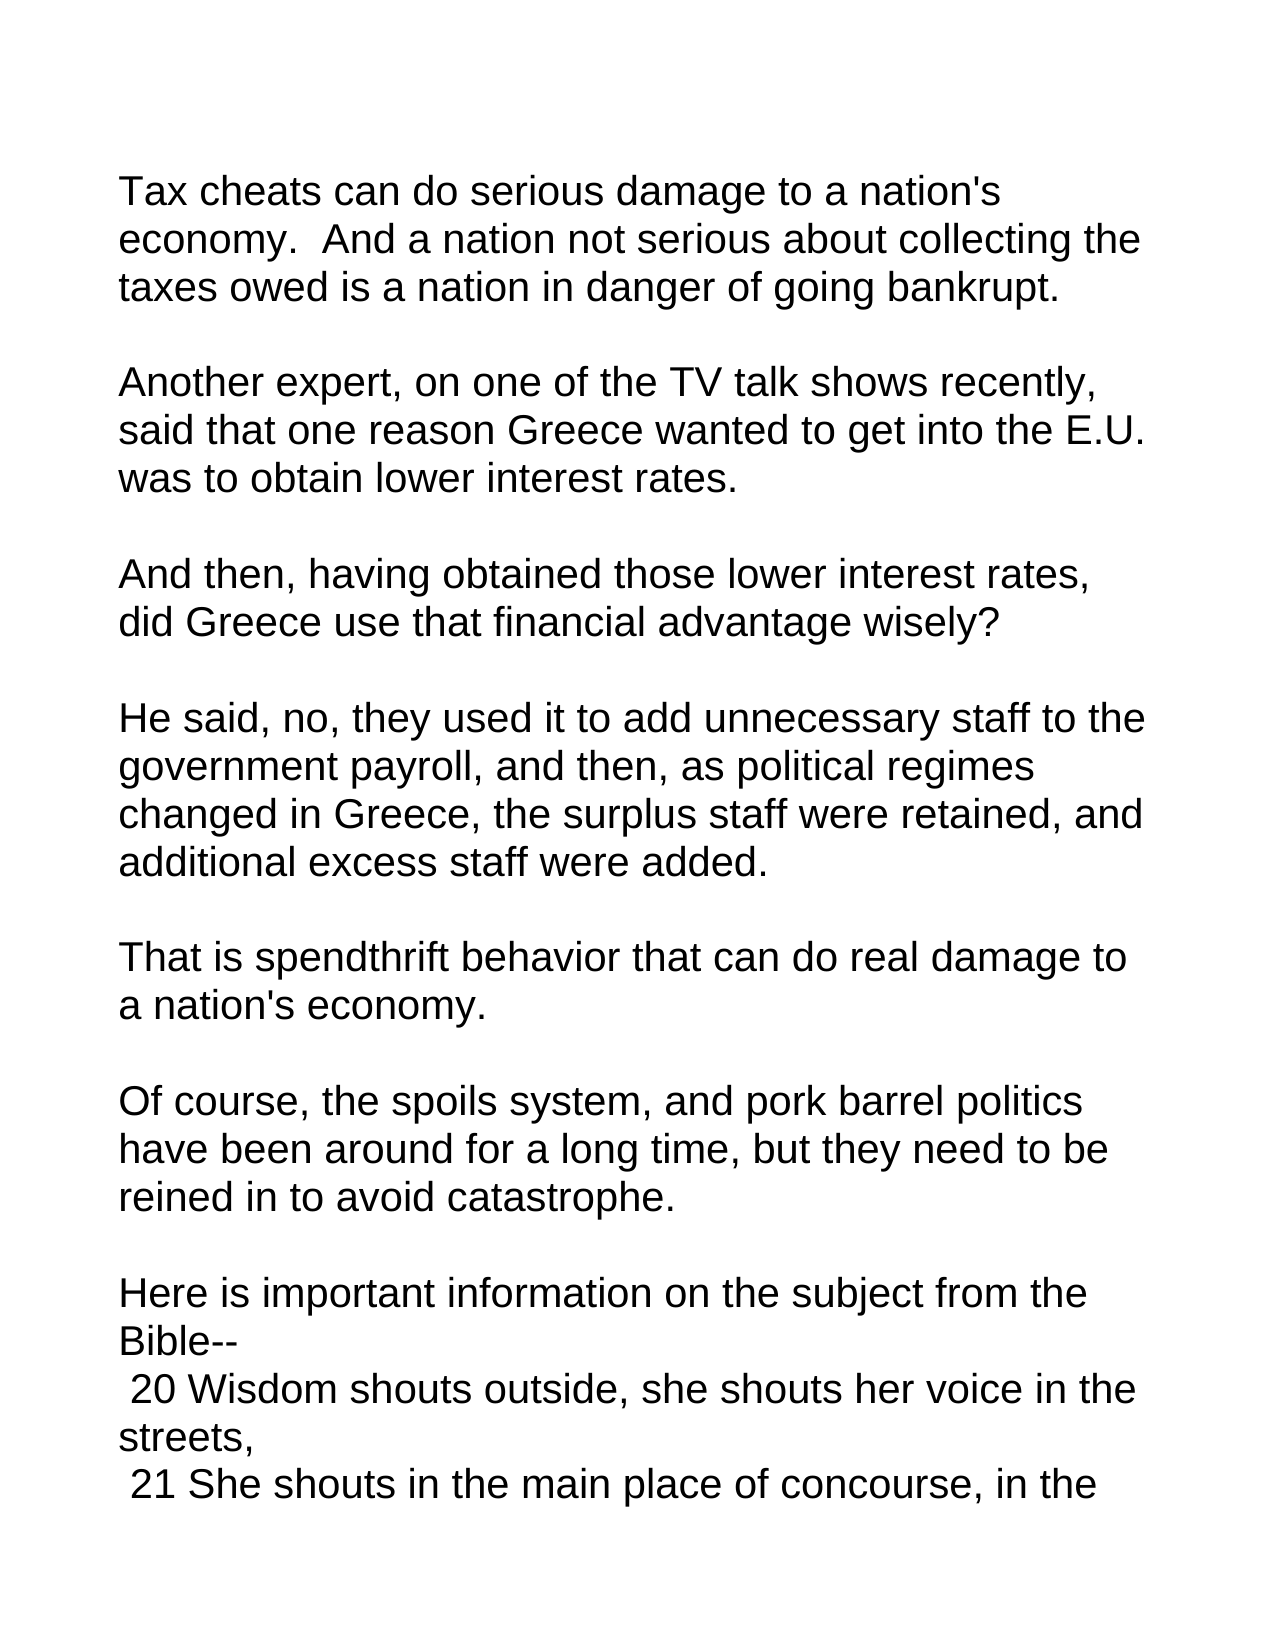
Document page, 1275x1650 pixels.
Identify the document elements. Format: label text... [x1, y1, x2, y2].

text That is spendthrift behavior that can do real damage to a nation's economy. [118, 933, 1157, 1028]
text 21 She shouts in the main place of concourse, in the [118, 1460, 1157, 1508]
text 20 Wisdom shouts outside, she shouts her voice in the streets, [118, 1364, 1157, 1460]
text Another expert, on one of the TV talk shows recently, said that one reason Greece wanted to get into the E.U. was to obtain lower interest rates. [118, 358, 1157, 501]
text He said, no, they used it to add unnecessary staff to the government payroll, and then, as political regimes changed in Greece, the surplus staff were retained, and additional excess staff were added. [118, 693, 1157, 885]
text Of course, the spoils system, and pork barrel politics have been around for a long time, but they need to be reined in to avoid catastrophe. [118, 1076, 1157, 1220]
text Tax cheats can do serious damage to a nation's economy. And a nation not serious about collecting the taxes owed is a nation in danger of going bankrupt. [118, 166, 1157, 310]
text Here is important information on the subject from the Bible-- [118, 1268, 1157, 1364]
text And then, having obtained those lower interest rates, did Greece use that financial advantage wisely? [118, 549, 1157, 645]
